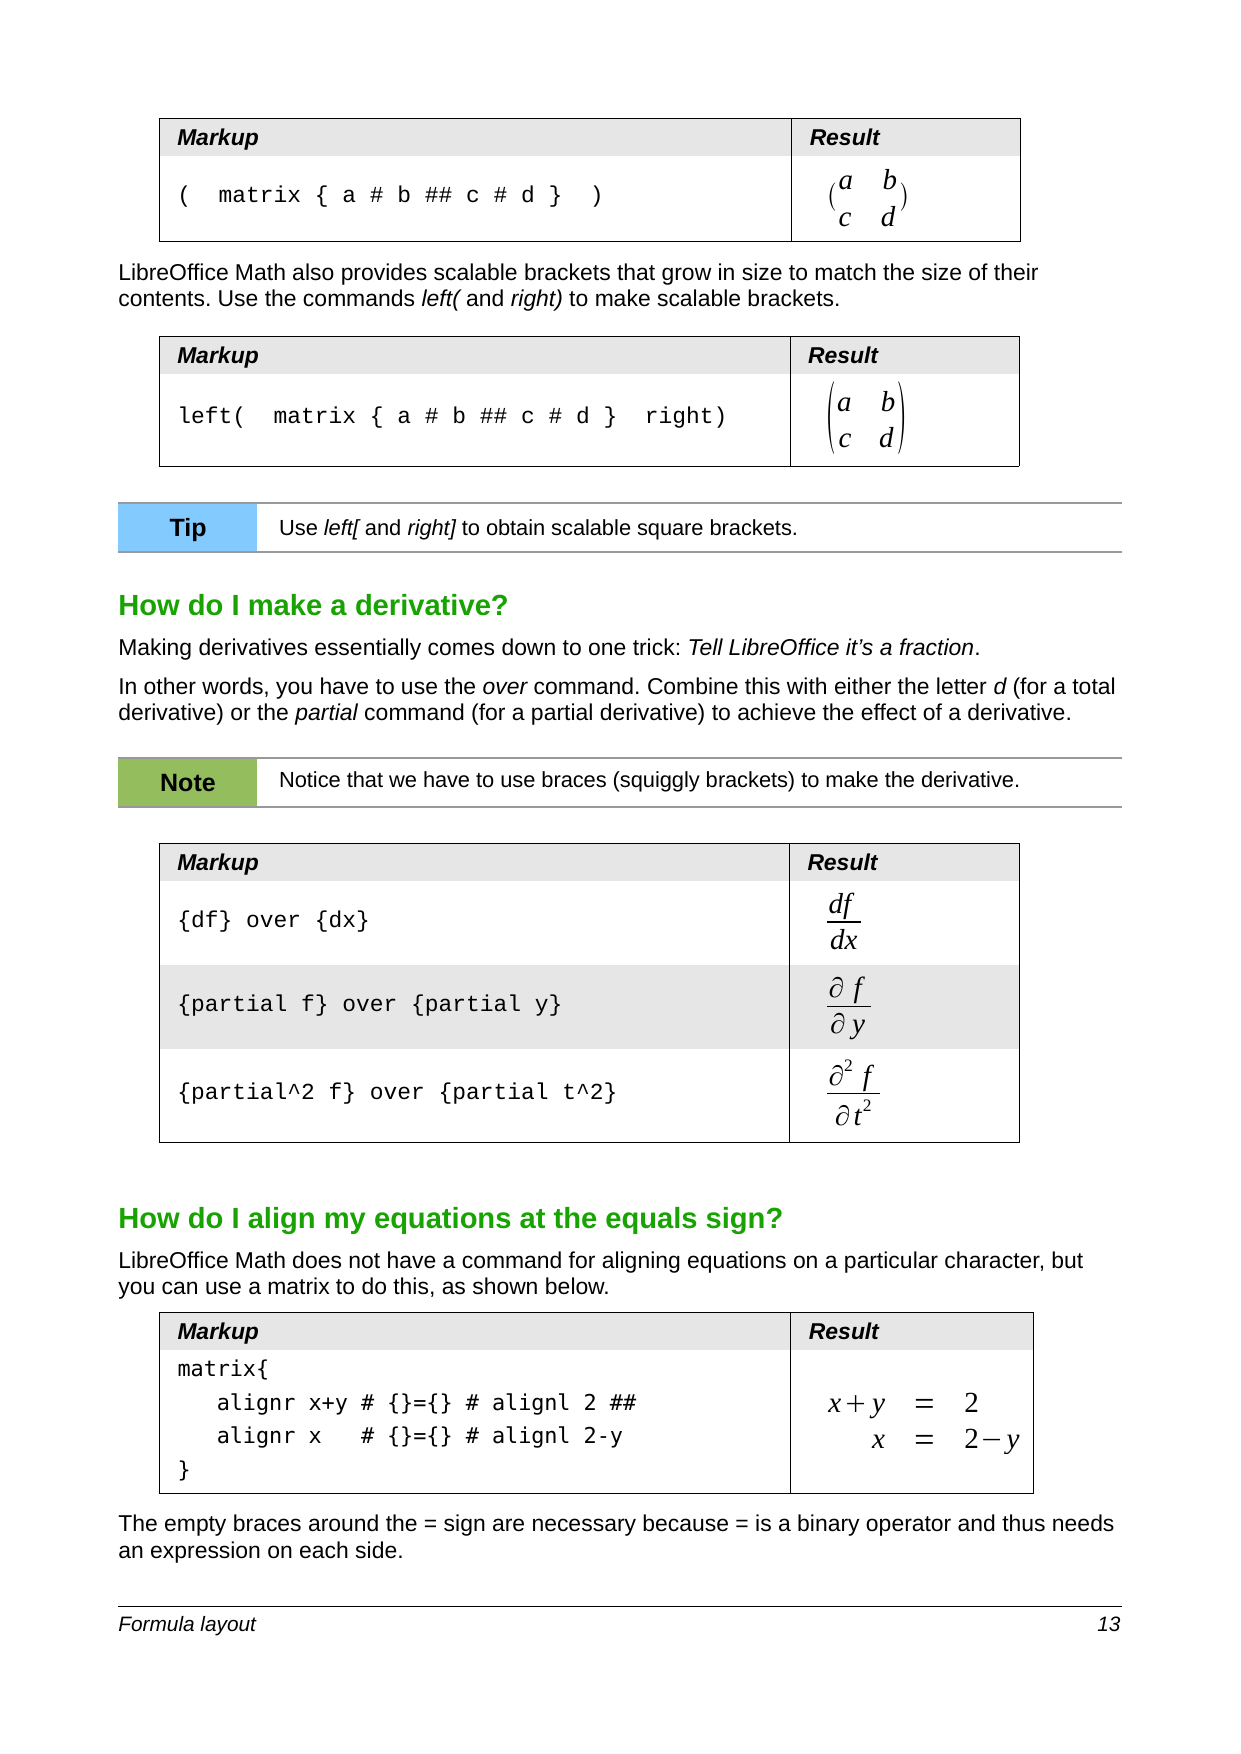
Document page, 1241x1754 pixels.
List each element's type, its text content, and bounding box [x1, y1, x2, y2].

table_header Markup [160, 337, 790, 374]
text The empty braces around the = sign are necessary because = is a binary operator and thus needs an expression on each side. [118, 1510, 1122, 1563]
text In other words, you have to use the over command. Combine this with either the letter d (for a total derivative) or the partial command (for a partial derivative) to achieve the effect of a derivative. [118, 673, 1122, 726]
table_cell left( matrix { a # b ## c # d } right) [160, 374, 790, 466]
table_cell [790, 881, 1019, 965]
table_header Result [792, 119, 1020, 156]
table_header Result [791, 1313, 1033, 1350]
table_cell {partial^2 f} over {partial t^2} [160, 1050, 789, 1142]
table_cell [790, 1050, 1019, 1142]
table_header Result [791, 337, 1019, 374]
subtitle How do I make a derivative? [118, 588, 1122, 622]
text LibreOffice Math also provides scalable brackets that grow in size to match the size of their contents. Use the commands left( and right) to make scalable brackets. [118, 259, 1122, 312]
subtitle How do I align my equations at the equals sign? [118, 1201, 1122, 1234]
table_header Tip [118, 504, 257, 551]
text Making derivatives essentially comes down to one trick: Tell LibreOffice it’s a fraction. [118, 634, 1122, 661]
table_header Result [790, 844, 1019, 881]
table_cell [792, 156, 1020, 241]
table_header Use left[ and right] to obtain scalable square brackets. [258, 504, 1122, 551]
text LibreOffice Math does not have a command for aligning equations on a particular character, but you can use a matrix to do this, as shown below. [118, 1247, 1122, 1299]
table_cell ( matrix { a # b ## c # d } ) [160, 156, 791, 241]
table_header Markup [160, 119, 791, 156]
table_header Note [118, 759, 257, 806]
table_header Markup [160, 1313, 790, 1350]
table_cell [790, 965, 1019, 1049]
table_cell [791, 374, 1019, 466]
table_cell matrix{ alignr x+y # {}={} # alignl 2 ## alignr x # {}={} # alignl 2-y } [160, 1350, 790, 1492]
table_header Markup [160, 844, 789, 881]
table_cell {partial f} over {partial y} [160, 965, 789, 1049]
table_cell [791, 1350, 1033, 1492]
table_header Notice that we have to use braces (squiggly brackets) to make the derivative. [258, 759, 1122, 806]
table_cell {df} over {dx} [160, 881, 789, 965]
